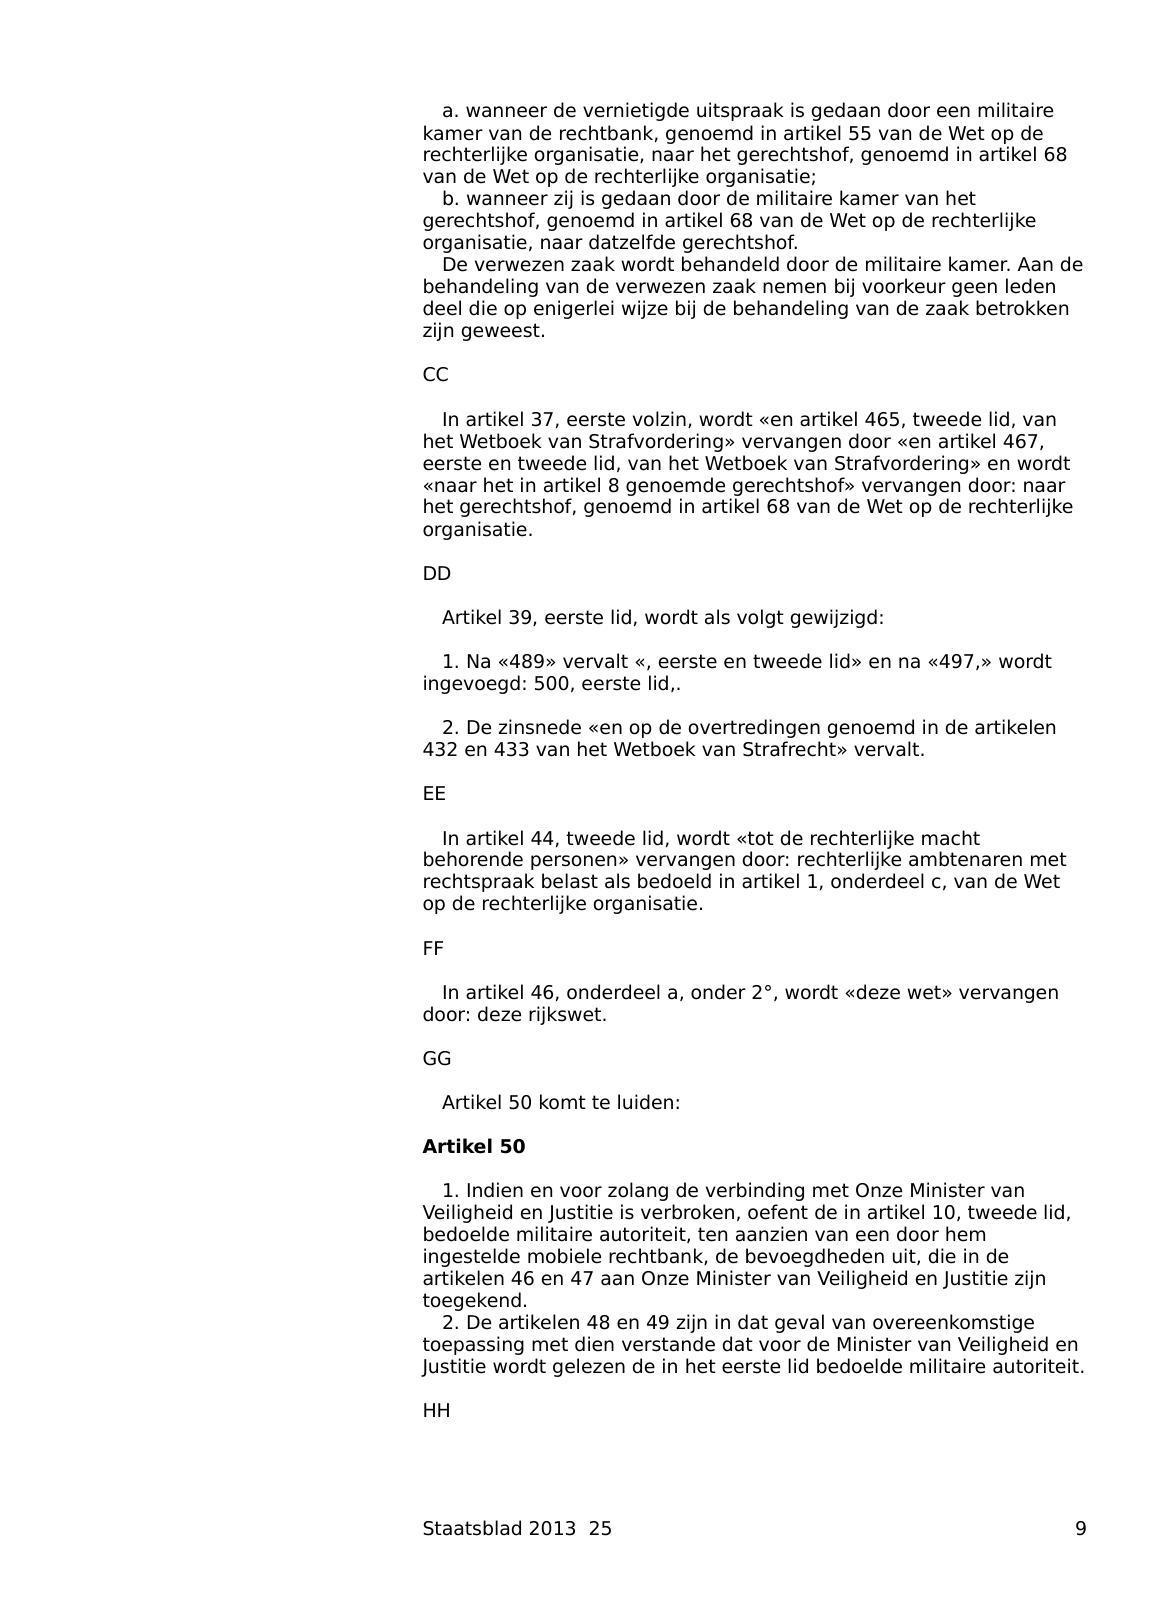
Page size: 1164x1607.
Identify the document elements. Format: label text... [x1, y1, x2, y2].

text 2. De artikelen 48 en 49 zijn in dat geval van overeenkomstige toepassing met dien verstande dat voor de Minister van Veiligheid en Justitie wordt gelezen de in het eerste lid bedoelde militaire autoriteit. [422, 1312, 1087, 1378]
text HH [422, 1400, 1087, 1422]
text De verwezen zaak wordt behandeld door de militaire kamer. Aan de behandeling van de verwezen zaak nemen bij voorkeur geen leden deel die op enigerlei wijze bij de behandeling van de zaak betrokken zijn geweest. [422, 254, 1087, 342]
text EE [422, 783, 1087, 805]
text FF [422, 937, 1087, 959]
text Artikel 39, eerste lid, wordt als volgt gewijzigd: [422, 607, 1087, 629]
text In artikel 46, onderdeel a, onder 2°, wordt «deze wet» vervangen door: deze rijkswet. [422, 982, 1087, 1026]
text a. wanneer de vernietigde uitspraak is gedaan door een militaire kamer van de rechtbank, genoemd in artikel 55 van de Wet op de rechterlijke organisatie, naar het gerechtshof, genoemd in artikel 68 van de Wet op de rechterlijke organisatie; [422, 100, 1087, 188]
text In artikel 44, tweede lid, wordt «tot de rechterlijke macht behorende personen» vervangen door: rechterlijke ambtenaren met rechtspraak belast als bedoeld in artikel 1, onderdeel c, van de Wet op de rechterlijke organisatie. [422, 827, 1087, 915]
text CC [422, 364, 1087, 386]
text Artikel 50 komt te luiden: [422, 1092, 1087, 1114]
text 1. Indien en voor zolang de verbinding met Onze Minister van Veiligheid en Justitie is verbroken, oefent de in artikel 10, tweede lid, bedoelde militaire autoriteit, ten aanzien van een door hem ingestelde mobiele rechtbank, de bevoegdheden uit, die in de artikelen 46 en 47 aan Onze Minister van Veiligheid en Justitie zijn toegekend. [422, 1180, 1087, 1312]
text 1. Na «489» vervalt «, eerste en tweede lid» en na «497,» wordt ingevoegd: 500, eerste lid,. [422, 651, 1087, 695]
text 2. De zinsnede «en op de overtredingen genoemd in de artikelen 432 en 433 van het Wetboek van Strafrecht» vervalt. [422, 717, 1087, 761]
subtitle Artikel 50 [422, 1136, 1087, 1158]
text b. wanneer zij is gedaan door de militaire kamer van het gerechtshof, genoemd in artikel 68 van de Wet op de rechterlijke organisatie, naar datzelfde gerechtshof. [422, 188, 1087, 254]
text DD [422, 563, 1087, 584]
text In artikel 37, eerste volzin, wordt «en artikel 465, tweede lid, van het Wetboek van Strafvordering» vervangen door «en artikel 467, eerste en tweede lid, van het Wetboek van Strafvordering» en wordt «naar het in artikel 8 genoemde gerechtshof» vervangen door: naar het gerechtshof, genoemd in artikel 68 van de Wet op de rechterlijke organisatie. [422, 408, 1087, 540]
text GG [422, 1048, 1087, 1070]
